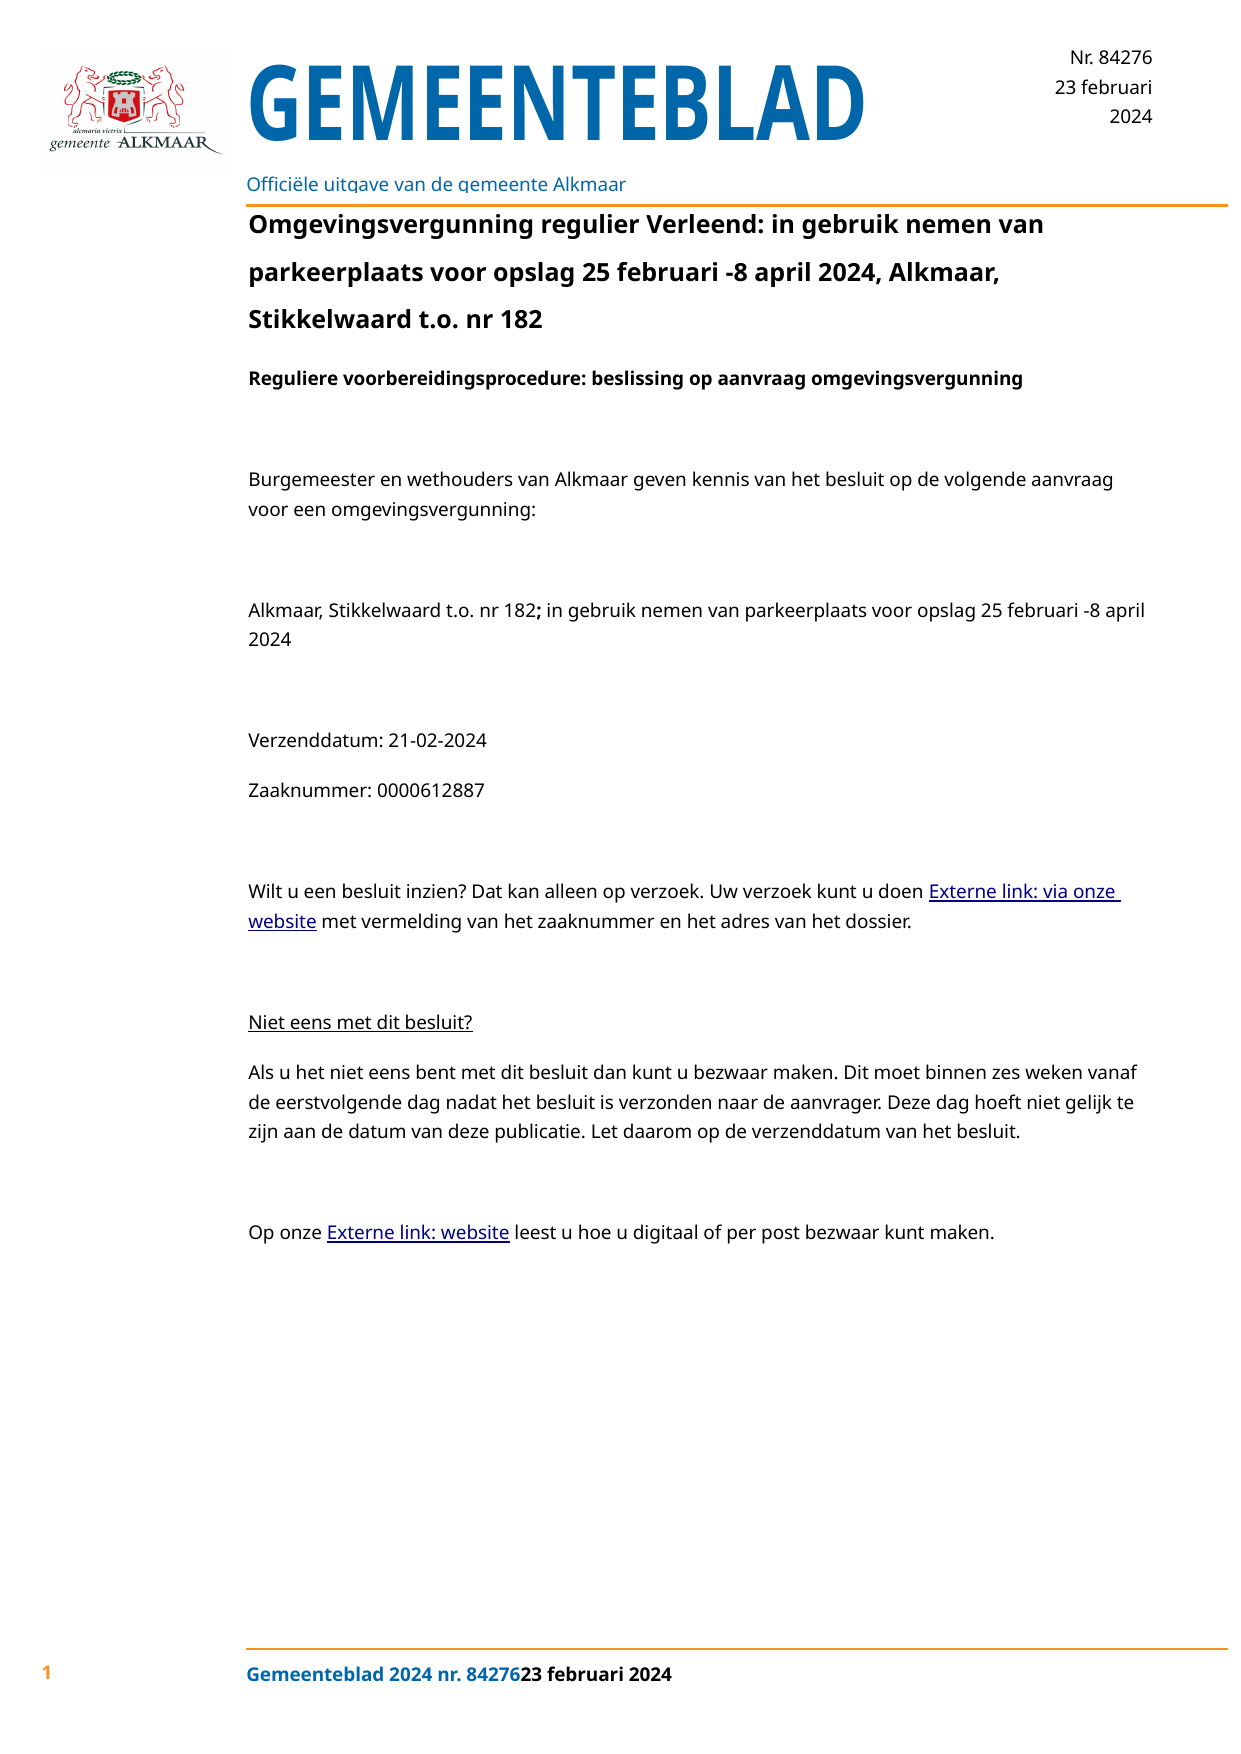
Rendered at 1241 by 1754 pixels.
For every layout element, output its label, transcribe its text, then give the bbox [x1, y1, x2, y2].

text Wilt u een besluit inzien? Dat kan alleen op verzoek. Uw verzoek kunt u doen Externe link: via onze website met vermelding van het zaaknummer en het adres van het dossier. [248, 878, 1152, 934]
text Burgemeester en wethouders van Alkmaar geven kennis van het besluit op de volgende aanvraag voor een omgevingsvergunning: [248, 466, 1152, 522]
text Reguliere voorbereidingsprocedure: beslissing op aanvraag omgevingsvergunning [248, 366, 1152, 391]
text Op onze Externe link: website leest u hoe u digitaal of per post bezwaar kunt maken. [248, 1219, 1152, 1245]
text Alkmaar, Stikkelwaard t.o. nr 182; in gebruik nemen van parkeerplaats voor opslag 25 februari -8 april 2024 [248, 597, 1152, 652]
text Als u het niet eens bent met dit besluit dan kunt u bezwaar maken. Dit moet binnen zes weken vanaf de eerstvolgende dag nadat het besluit is verzonden naar de aanvrager. Deze dag hoeft niet gelijk te zijn aan de datum van deze publicatie. Let daarom op de verzenddatum van het besluit. [248, 1059, 1152, 1144]
picture [41, 47, 231, 172]
text Verzenddatum: 21-02-2024 [248, 727, 1152, 753]
text Omgevingsvergunning regulier Verleend: in gebruik nemen van parkeerplaats voor opslag 25 februari -8 april 2024, Alkmaar, Stikkelwaard t.o. nr 182 [248, 207, 1152, 336]
text Zaaknummer: 0000612887 [248, 778, 1152, 803]
text Niet eens met dit besluit? [248, 1009, 1152, 1034]
